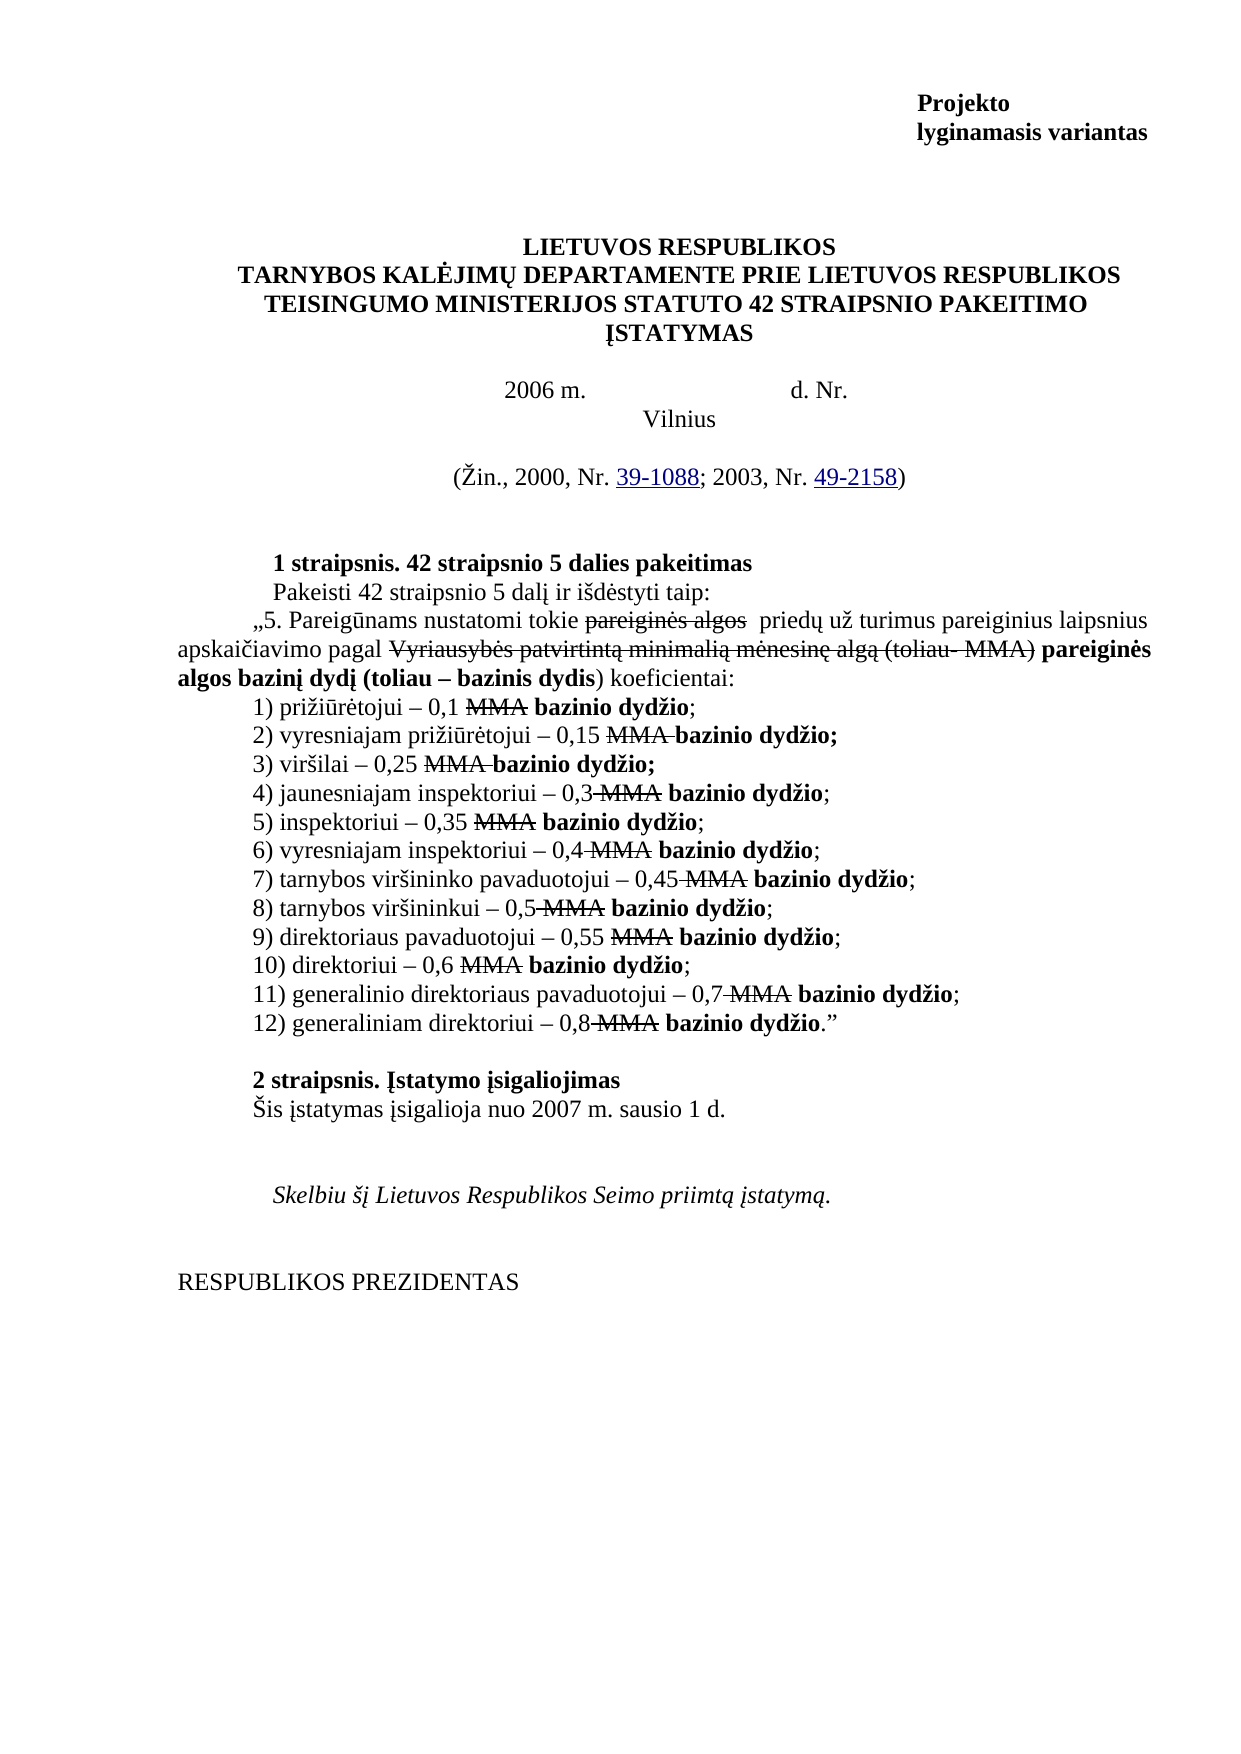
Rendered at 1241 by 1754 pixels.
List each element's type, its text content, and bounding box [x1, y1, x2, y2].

text 2006 m. d. Nr. [177, 375, 1181, 404]
text „5. Pareigūnams nustatomi tokie pareiginės algos priedų už turimus pareiginius laipsnius apskaičiavimo pagal Vyriausybės patvirtintą minimalią mėnesinę algą (toliau- MMA) pareiginės algos bazinį dydį (toliau – bazinis dydis) koeficientai: [177, 605, 1181, 692]
text 8) tarnybos viršininkui – 0,5 MMA bazinio dydžio; [177, 893, 1181, 922]
text 2) vyresniajam prižiūrėtojui – 0,15 MMA bazinio dydžio; [177, 720, 1181, 749]
text 10) direktoriui – 0,6 MMA bazinio dydžio; [177, 950, 1181, 979]
text 7) tarnybos viršininko pavaduotojui – 0,45 MMA bazinio dydžio; [177, 864, 1181, 893]
text Vilnius [177, 404, 1181, 433]
text 6) vyresniajam inspektoriui – 0,4 MMA bazinio dydžio; [177, 835, 1181, 864]
text 11) generalinio direktoriaus pavaduotojui – 0,7 MMA bazinio dydžio; [177, 979, 1181, 1008]
text Skelbiu šį Lietuvos Respublikos Seimo priimtą įstatymą. [177, 1180, 1181, 1209]
text 12) generaliniam direktoriui – 0,8 MMA bazinio dydžio.” [177, 1008, 1181, 1037]
text 5) inspektoriui – 0,35 MMA bazinio dydžio; [177, 807, 1181, 835]
text (Žin., 2000, Nr. 39-1088; 2003, Nr. 49-2158) [177, 462, 1181, 490]
text lyginamasis variantas [177, 117, 1181, 145]
text LIETUVOS RESPUBLIKOS [177, 232, 1181, 260]
text 1) prižiūrėtojui – 0,1 MMA bazinio dydžio; [177, 692, 1181, 720]
text 2 straipsnis. Įstatymo įsigaliojimas [177, 1065, 1181, 1094]
text 4) jaunesniajam inspektoriui – 0,3 MMA bazinio dydžio; [177, 778, 1181, 807]
text Šis įstatymas įsigalioja nuo 2007 m. sausio 1 d. [177, 1094, 1181, 1123]
text Pakeisti 42 straipsnio 5 dalį ir išdėstyti taip: [177, 577, 1181, 605]
text 3) viršilai – 0,25 MMA bazinio dydžio; [177, 749, 1181, 778]
text Projekto [177, 88, 1181, 117]
text 1 straipsnis. 42 straipsnio 5 dalies pakeitimas [177, 548, 1181, 577]
text RESPUBLIKOS PREZIDENTAS [177, 1267, 1181, 1295]
text 9) direktoriaus pavaduotojui – 0,55 MMA bazinio dydžio; [177, 922, 1181, 950]
text TARNYBOS KALĖJIMŲ DEPARTAMENTE PRIE LIETUVOS RESPUBLIKOS TEISINGUMO MINISTERIJOS STATUTO 42 STRAIPSNIO PAKEITIMO [177, 260, 1181, 318]
text ĮSTATYMAS [177, 318, 1181, 347]
